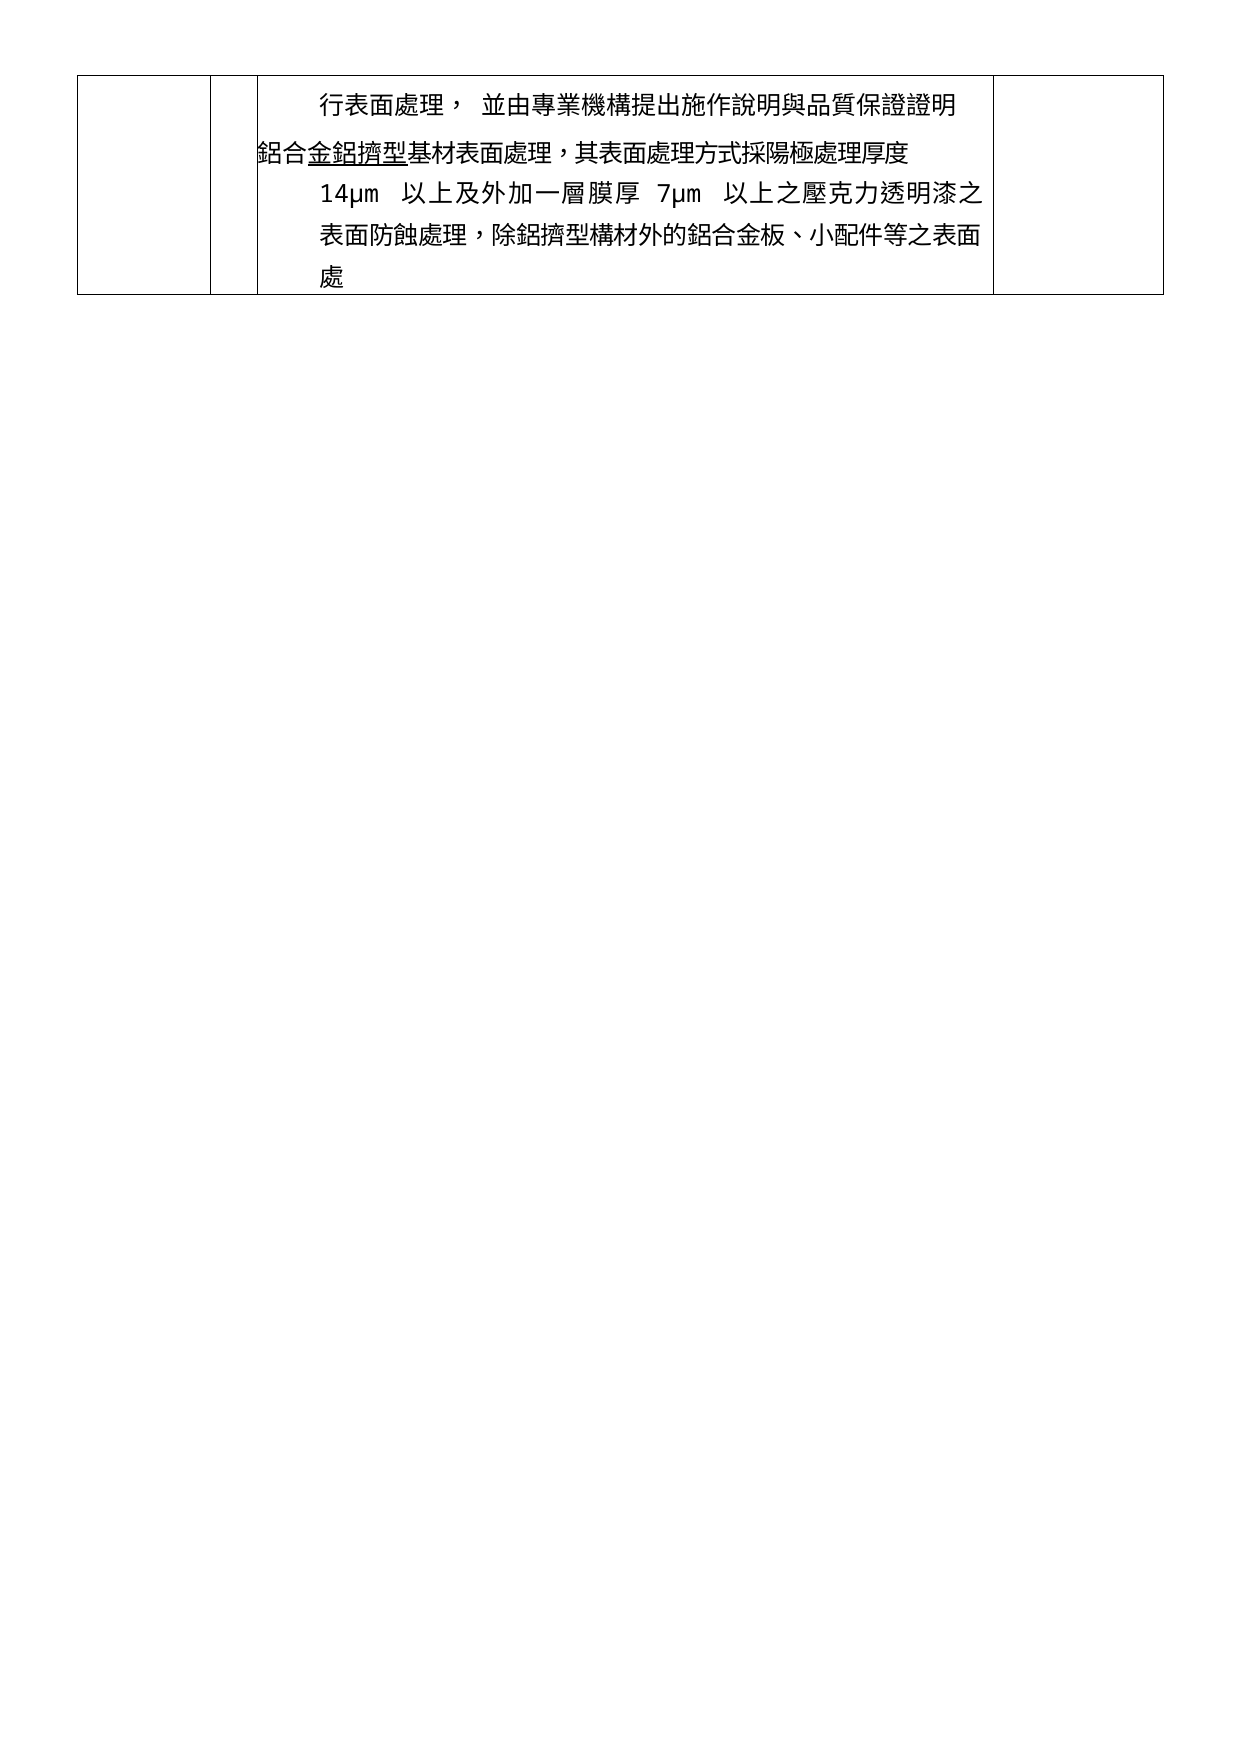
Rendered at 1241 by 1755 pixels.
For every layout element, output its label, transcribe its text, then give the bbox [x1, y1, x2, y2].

table_cell 行表面處理， 並由專業機構提出施作說明與品質保證證明 鋁合金鋁擠型基材表面處理，其表面處理方式採陽極處理厚度 14µm 以上及外加一層膜厚 7µm 以上之壓克力透明漆之表面防蝕處理，除鋁擠型構材外的鋁合金板、小配件等之表面處 [258, 76, 993, 294]
table_cell [78, 76, 210, 294]
table_cell [994, 76, 1163, 294]
table_cell [211, 76, 257, 294]
